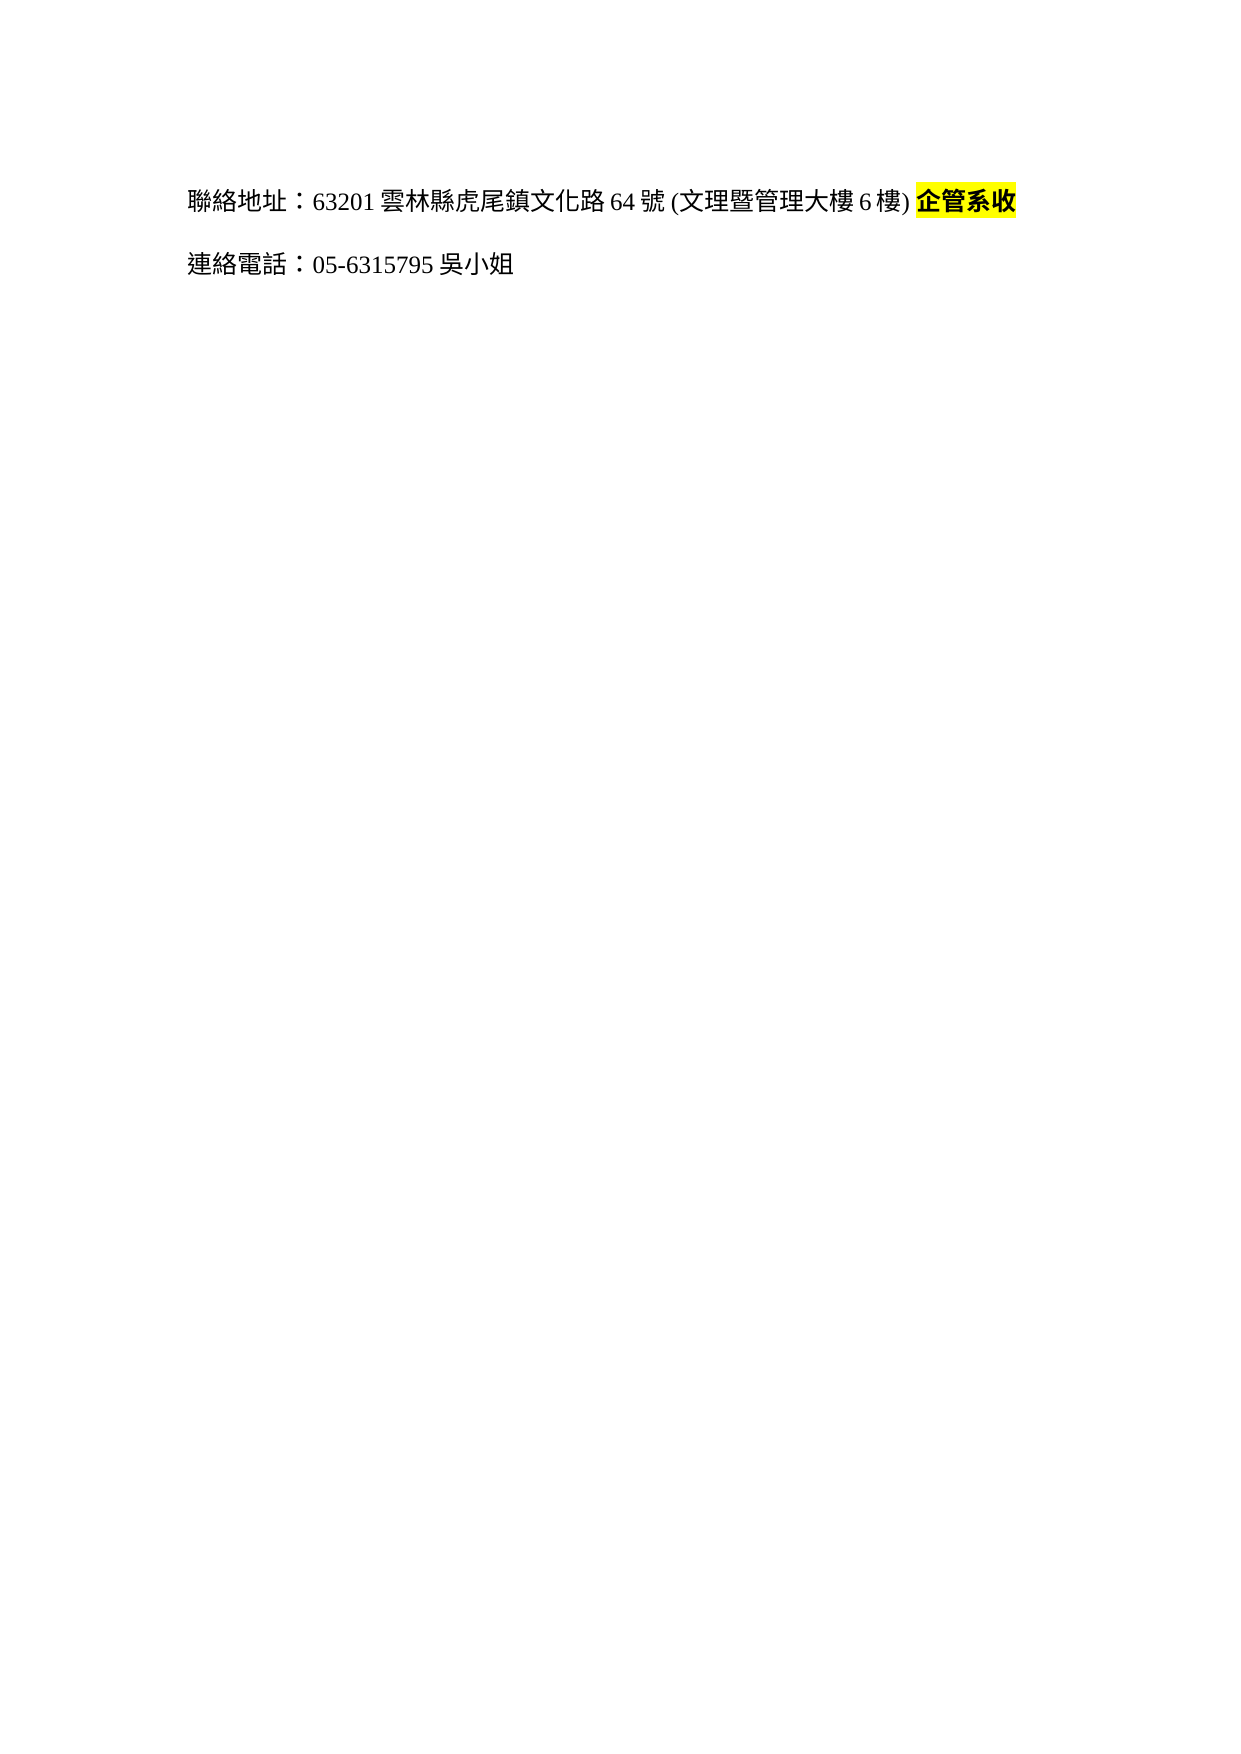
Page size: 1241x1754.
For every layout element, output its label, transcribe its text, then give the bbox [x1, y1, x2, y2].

text 連絡電話：05-6315795 吳小姐 [187, 221, 1053, 283]
text 聯絡地址：63201雲林縣虎尾鎮文化路64號 (文理暨管理大樓6樓) 企管系收 [187, 158, 1053, 221]
